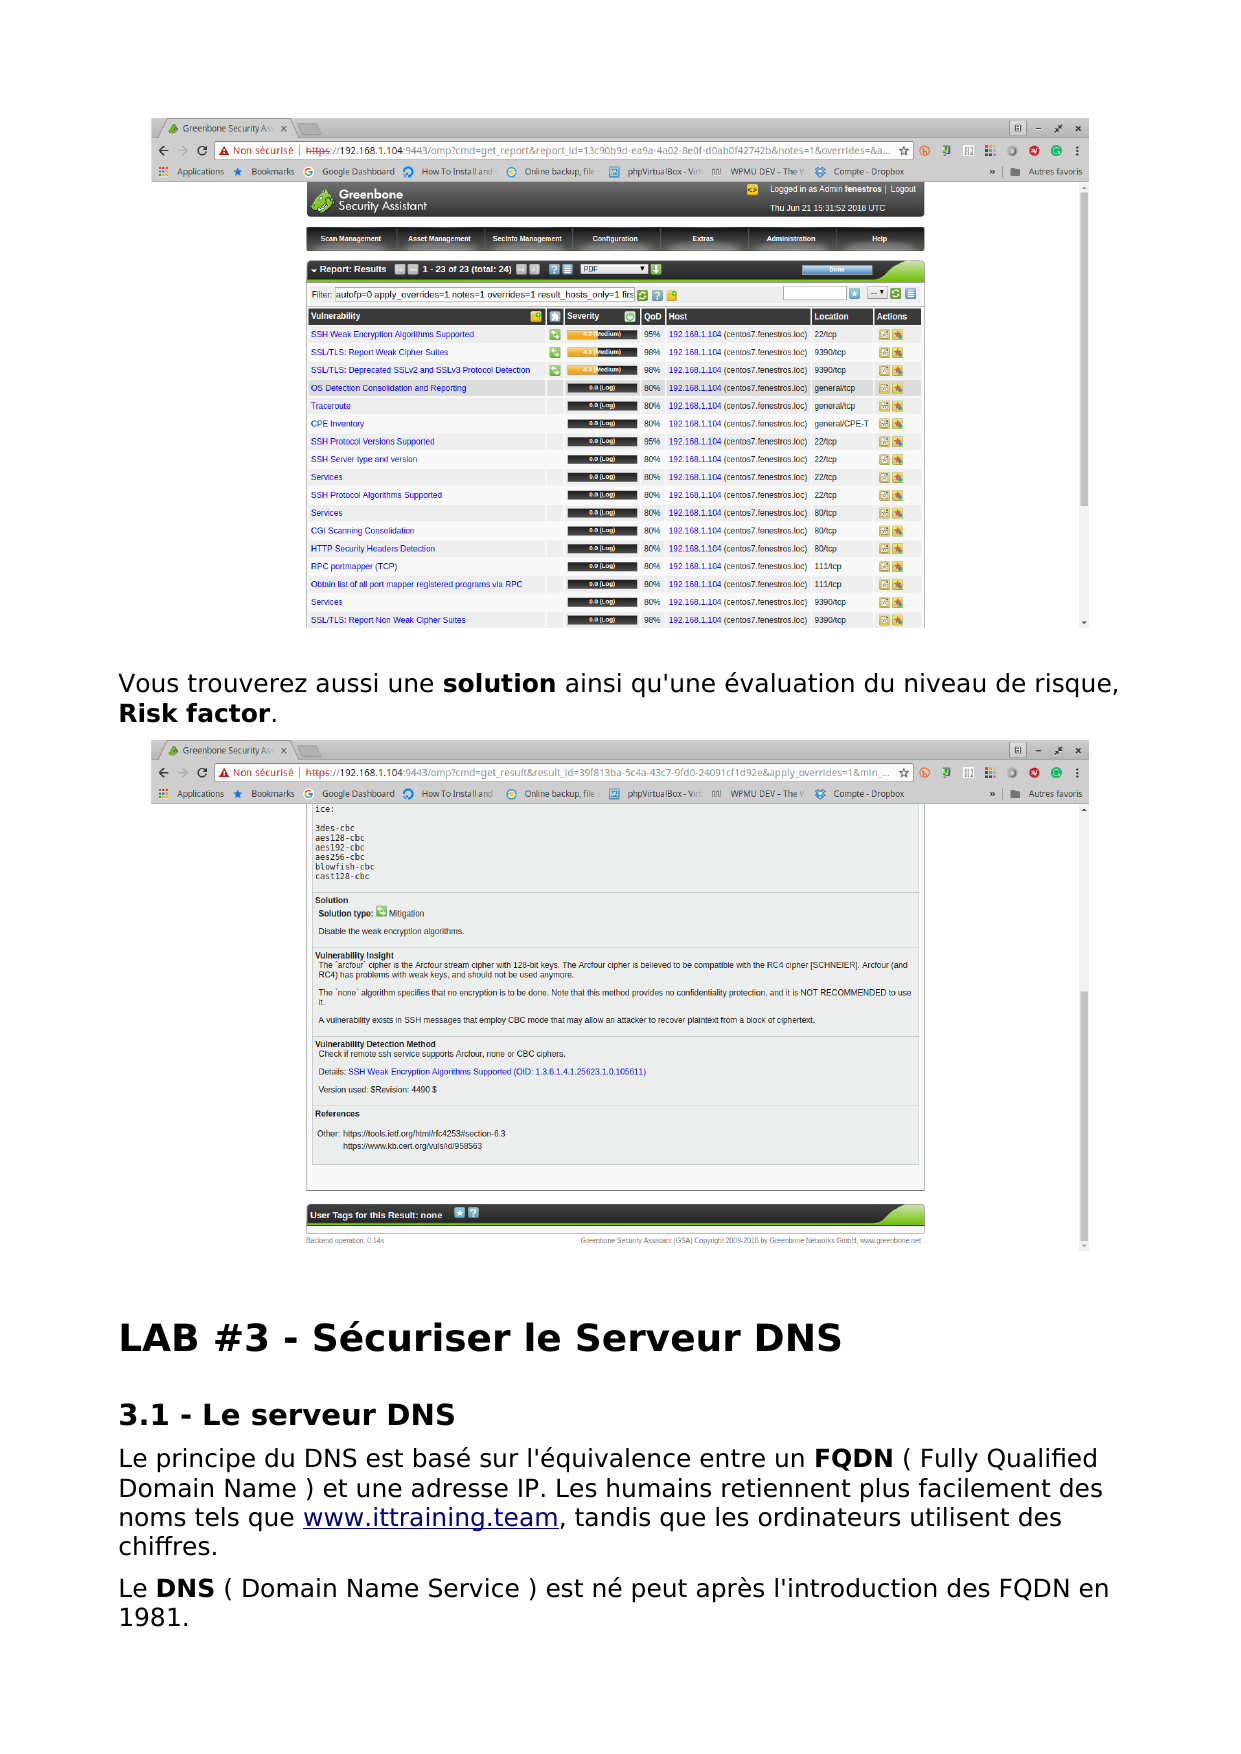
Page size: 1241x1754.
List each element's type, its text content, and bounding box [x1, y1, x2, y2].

subtitle 3.1 - Le serveur DNS [118, 1398, 1122, 1432]
subtitle LAB #3 - Sécuriser le Serveur DNS [118, 1317, 1122, 1361]
text Vous trouverez aussi une solution ainsi qu'une évaluation du niveau de risque, Risk factor. [118, 670, 1122, 728]
text Le DNS ( Domain Name Service ) est né peut après l'introduction des FQDN en 1981. [118, 1574, 1122, 1632]
picture [151, 740, 1089, 1251]
picture [151, 118, 1089, 628]
text Le principe du DNS est basé sur l'équivalence entre un FQDN ( Fully Qualified Domain Name ) et une adresse IP. Les humains retiennent plus facilement des noms tels que www.ittraining.team, tandis que les ordinateurs utilisent des chiffres. [118, 1445, 1122, 1561]
